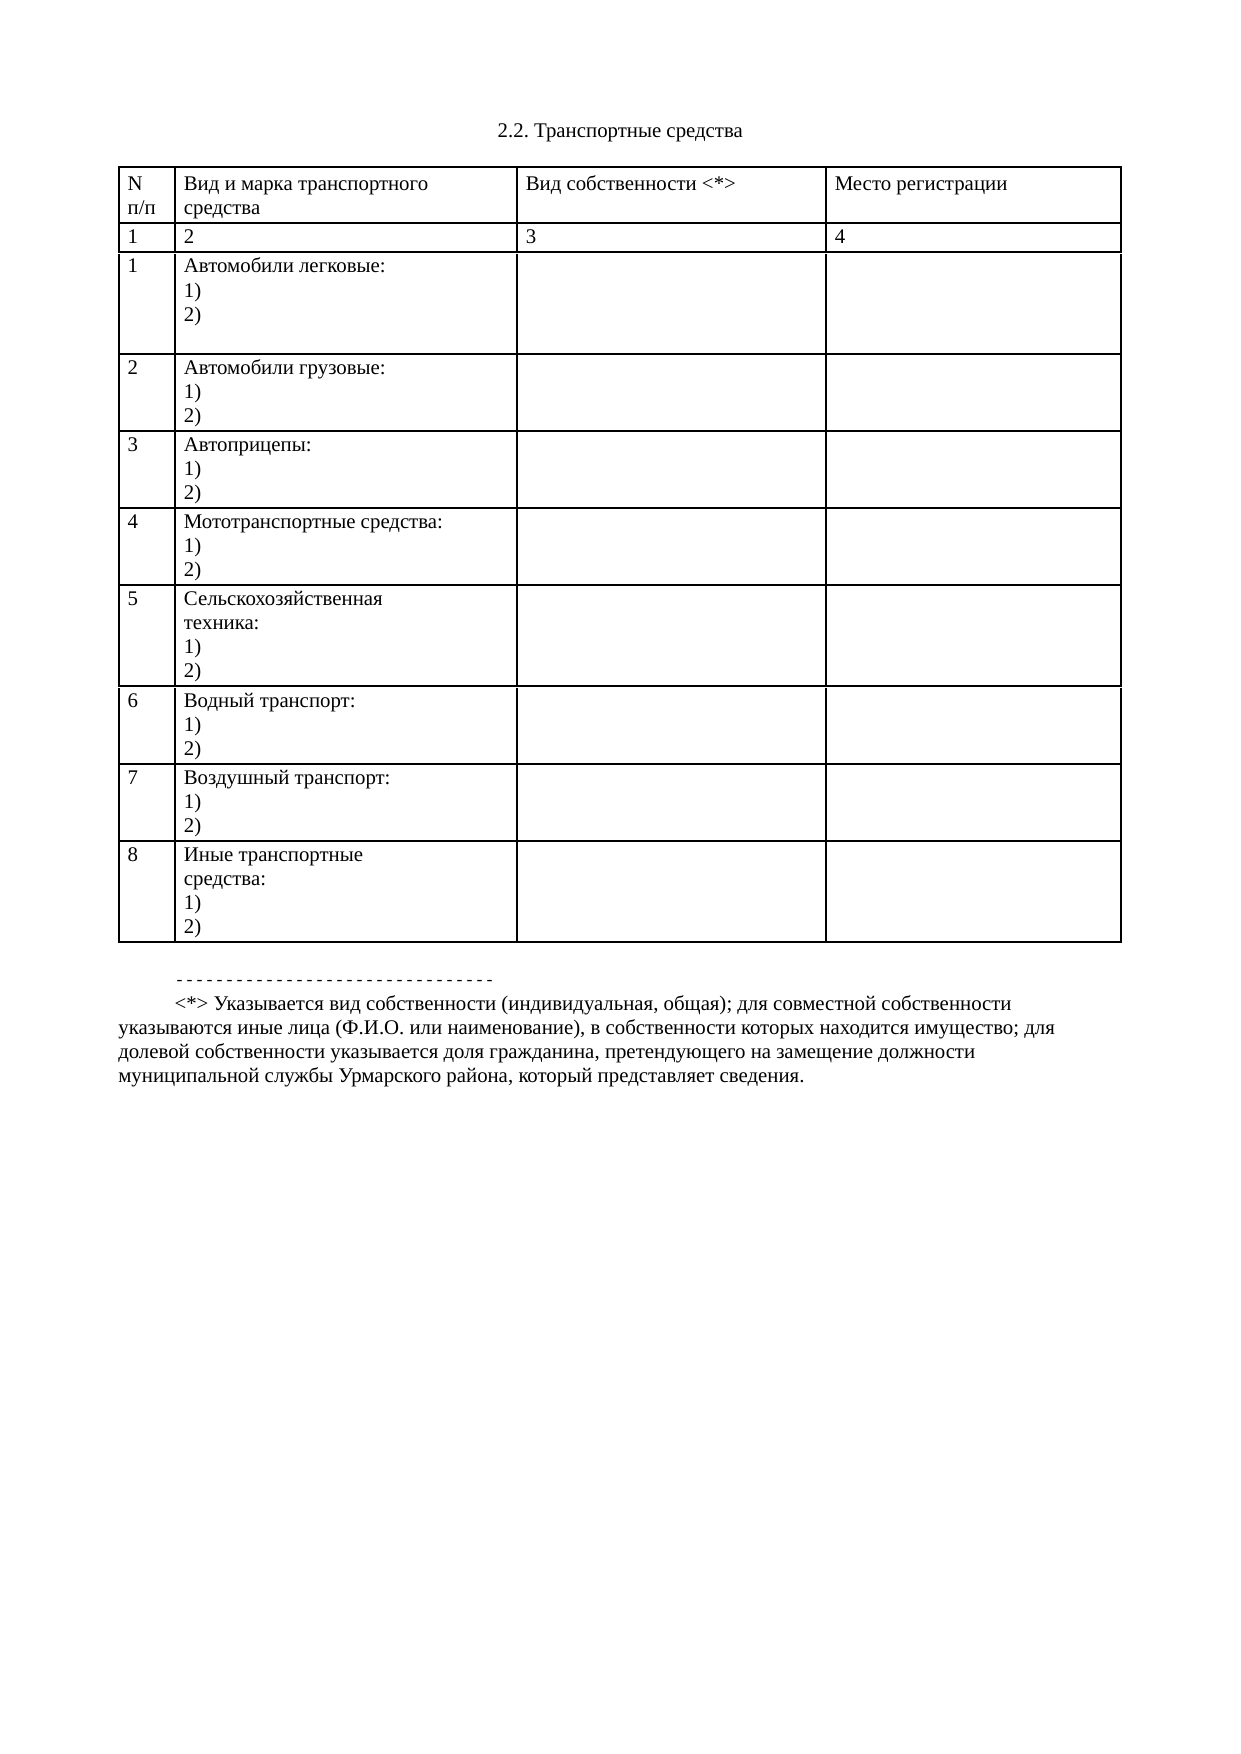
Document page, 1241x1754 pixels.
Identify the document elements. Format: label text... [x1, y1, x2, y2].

table_cell [518, 509, 825, 584]
table_cell 7 [120, 765, 174, 840]
table_cell [827, 842, 1120, 941]
table_cell [518, 254, 825, 353]
table_cell [518, 688, 825, 763]
table_cell [518, 842, 825, 941]
table_cell [827, 432, 1120, 507]
table_cell [827, 586, 1120, 685]
table_cell 3 [120, 432, 174, 507]
table_cell Водный транспорт: 1) 2) [176, 688, 516, 763]
table_header Вид и марка транспортного средства [176, 168, 516, 222]
table_cell [518, 432, 825, 507]
table_header Вид собственности <*> [518, 168, 825, 222]
table_cell 5 [120, 586, 174, 685]
table_cell [518, 355, 825, 430]
table_cell [518, 586, 825, 685]
table_cell [827, 355, 1120, 430]
table_cell [827, 254, 1120, 353]
table_header Место регистрации [827, 168, 1120, 222]
table_cell 1 [120, 224, 174, 251]
table_cell 4 [827, 224, 1120, 251]
table_cell 2 [120, 355, 174, 430]
table_cell 6 [120, 688, 174, 763]
table_cell 4 [120, 509, 174, 584]
text -------------------------------- [118, 972, 1122, 991]
table_cell Автомобили грузовые: 1) 2) [176, 355, 516, 430]
table_cell [518, 765, 825, 840]
table_cell 1 [120, 254, 174, 353]
table_cell Сельскохозяйственная техника: 1) 2) [176, 586, 516, 685]
table_cell 2 [176, 224, 516, 251]
table_cell Автоприцепы: 1) 2) [176, 432, 516, 507]
text 2.2. Транспортные средства [118, 118, 1122, 142]
table_header N п/п [120, 168, 174, 222]
table_cell Воздушный транспорт: 1) 2) [176, 765, 516, 840]
table_cell 8 [120, 842, 174, 941]
table_cell Автомобили легковые: 1) 2) [176, 254, 516, 353]
table_cell [827, 509, 1120, 584]
table_cell Мототранспортные средства: 1) 2) [176, 509, 516, 584]
table_cell Иные транспортные средства: 1) 2) [176, 842, 516, 941]
text <*> Указывается вид собственности (индивидуальная, общая); для совместной собственности указываются иные лица (Ф.И.О. или наименование), в собственности которых находится имущество; для долевой собственности указывается доля гражданина, претендующего на замещение должности муниципальной службы Урмарского района, который представляет сведения. [118, 991, 1122, 1087]
table_cell [827, 765, 1120, 840]
table_cell [827, 688, 1120, 763]
table_cell 3 [518, 224, 825, 251]
